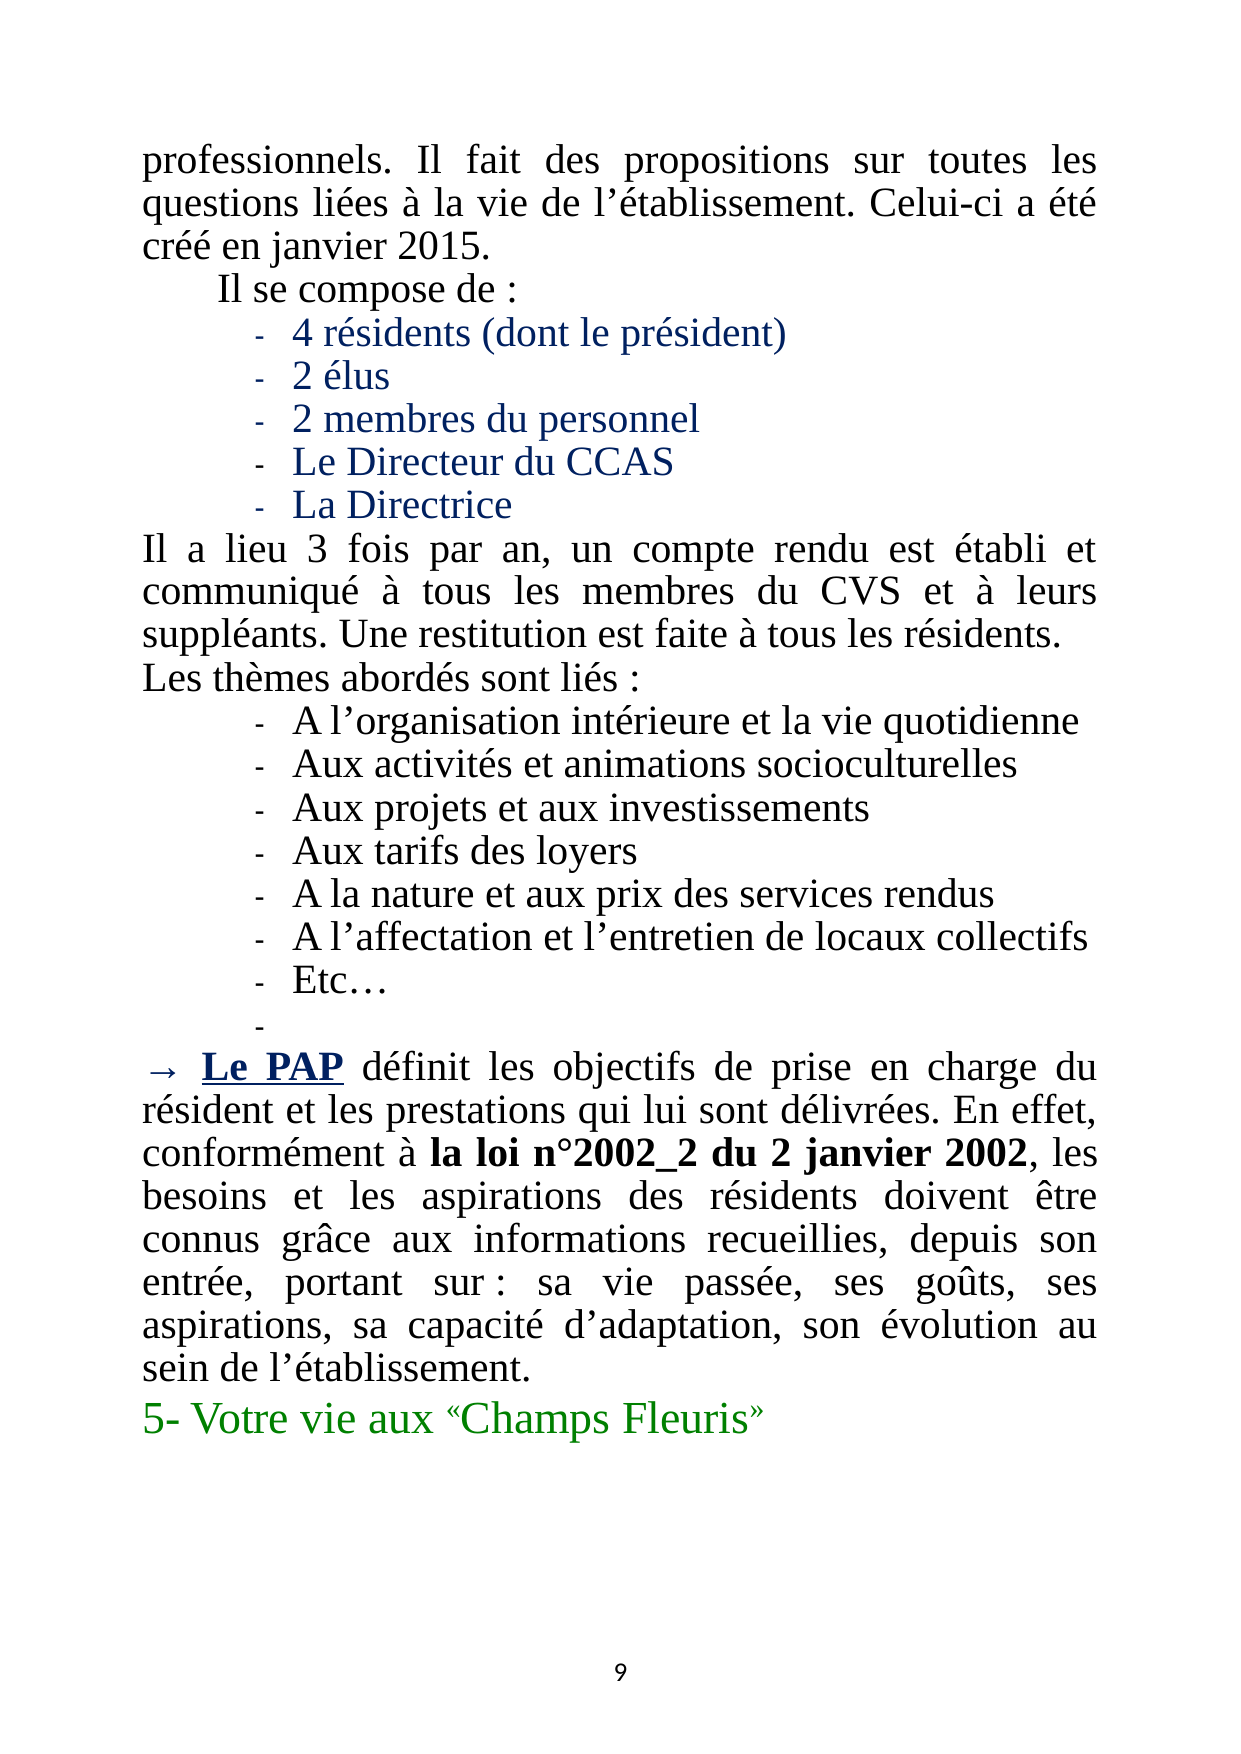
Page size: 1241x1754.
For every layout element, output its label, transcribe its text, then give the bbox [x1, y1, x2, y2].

list A la nature et aux prix des services rendus [254, 873, 1098, 916]
list Etc… [254, 959, 1098, 1003]
list 2 élus [254, 354, 1098, 398]
list A l’organisation intérieure et la vie quotidienne [254, 700, 1098, 743]
list Il se compose de : [217, 268, 1098, 311]
text Les thèmes abordés sont liés : [142, 657, 1098, 700]
list La Directrice [254, 484, 1098, 527]
list A l’affectation et l’entretien de locaux collectifs [254, 916, 1098, 959]
list Aux projets et aux investissements [254, 786, 1098, 830]
text Il a lieu 3 fois par an, un compte rendu est établi et communiqué à tous les membres du CVS et à leurs suppléants. Une restitution est faite à tous les résidents. [142, 527, 1098, 657]
list 4 résidents (dont le président) [254, 311, 1098, 354]
list Aux activités et animations socioculturelles [254, 743, 1098, 786]
list Le Directeur du CCAS [254, 441, 1098, 484]
text professionnels. Il fait des propositions sur toutes les questions liées à la vie de l’établissement. Celui-ci a été créé en janvier 2015. [142, 139, 1098, 268]
list Aux tarifs des loyers [254, 830, 1098, 873]
list 2 membres du personnel [254, 398, 1098, 441]
text → Le PAP définit les objectifs de prise en charge du résident et les prestations qui lui sont délivrées. En effet, conformément à la loi n°2002_2 du 2 janvier 2002, les besoins et les aspirations des résidents doivent être connus grâce aux informations recueillies, depuis son entrée, portant sur : sa vie passée, ses goûts, ses aspirations, sa capacité d’adaptation, son évolution au sein de l’établissement. [142, 1046, 1098, 1391]
list 5- Votre vie aux «Champs Fleuris» [142, 1391, 1098, 1443]
